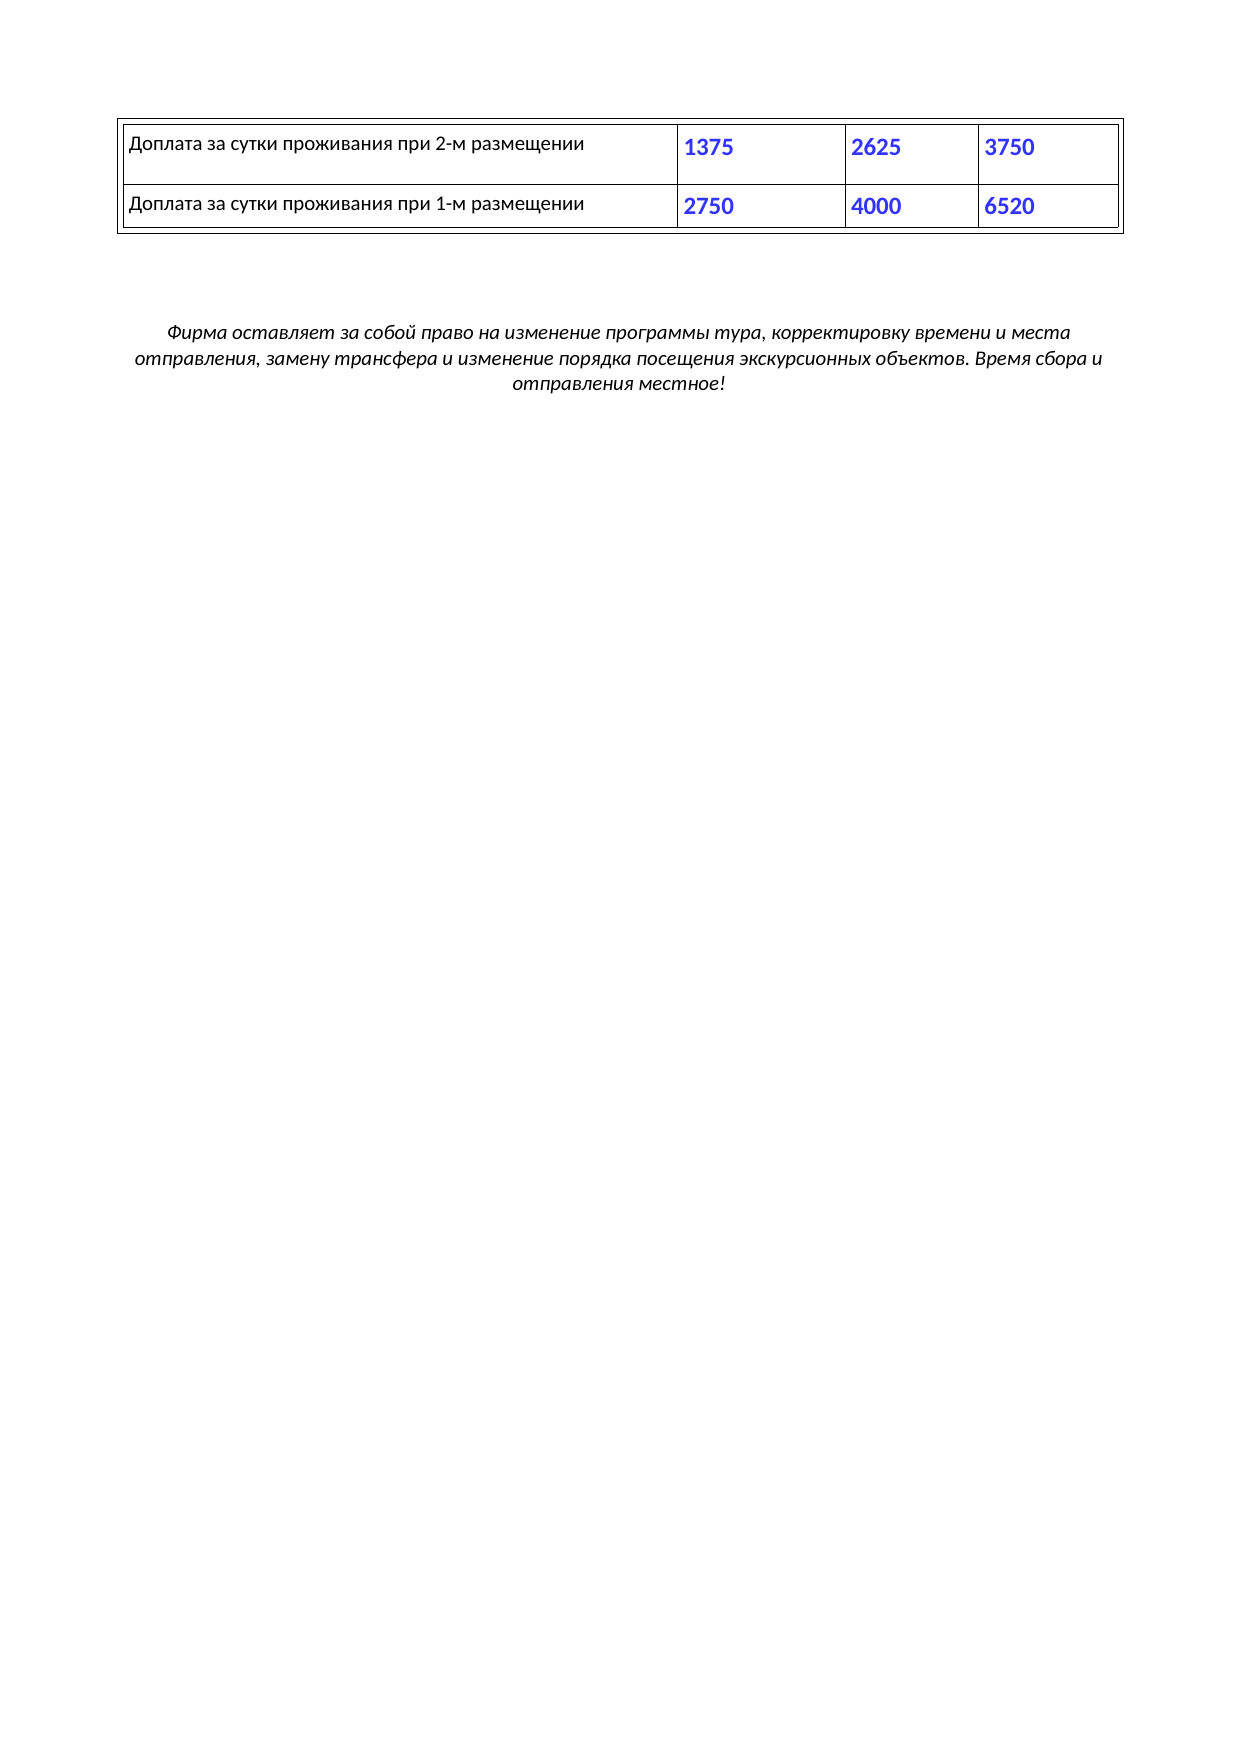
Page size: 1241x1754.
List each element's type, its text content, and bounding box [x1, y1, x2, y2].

table_cell 6520 [979, 185, 1118, 226]
table_cell 1375 [678, 125, 845, 184]
table_cell 3750 [979, 125, 1118, 184]
table_cell 2625 [846, 125, 978, 184]
table_cell 2750 [678, 185, 845, 226]
table_cell [118, 119, 1123, 233]
table_cell Доплата за сутки проживания при 2-м размещении [124, 125, 677, 184]
text Фирма оставляет за собой право на изменение программы тура, корректировку времени и места отправления, замену трансфера и изменение порядка посещения экскурсионных объектов. Время сбора и отправления местное! [118, 319, 1122, 396]
table_cell Доплата за сутки проживания при 1-м размещении [124, 185, 677, 226]
table_cell 4000 [846, 185, 978, 226]
